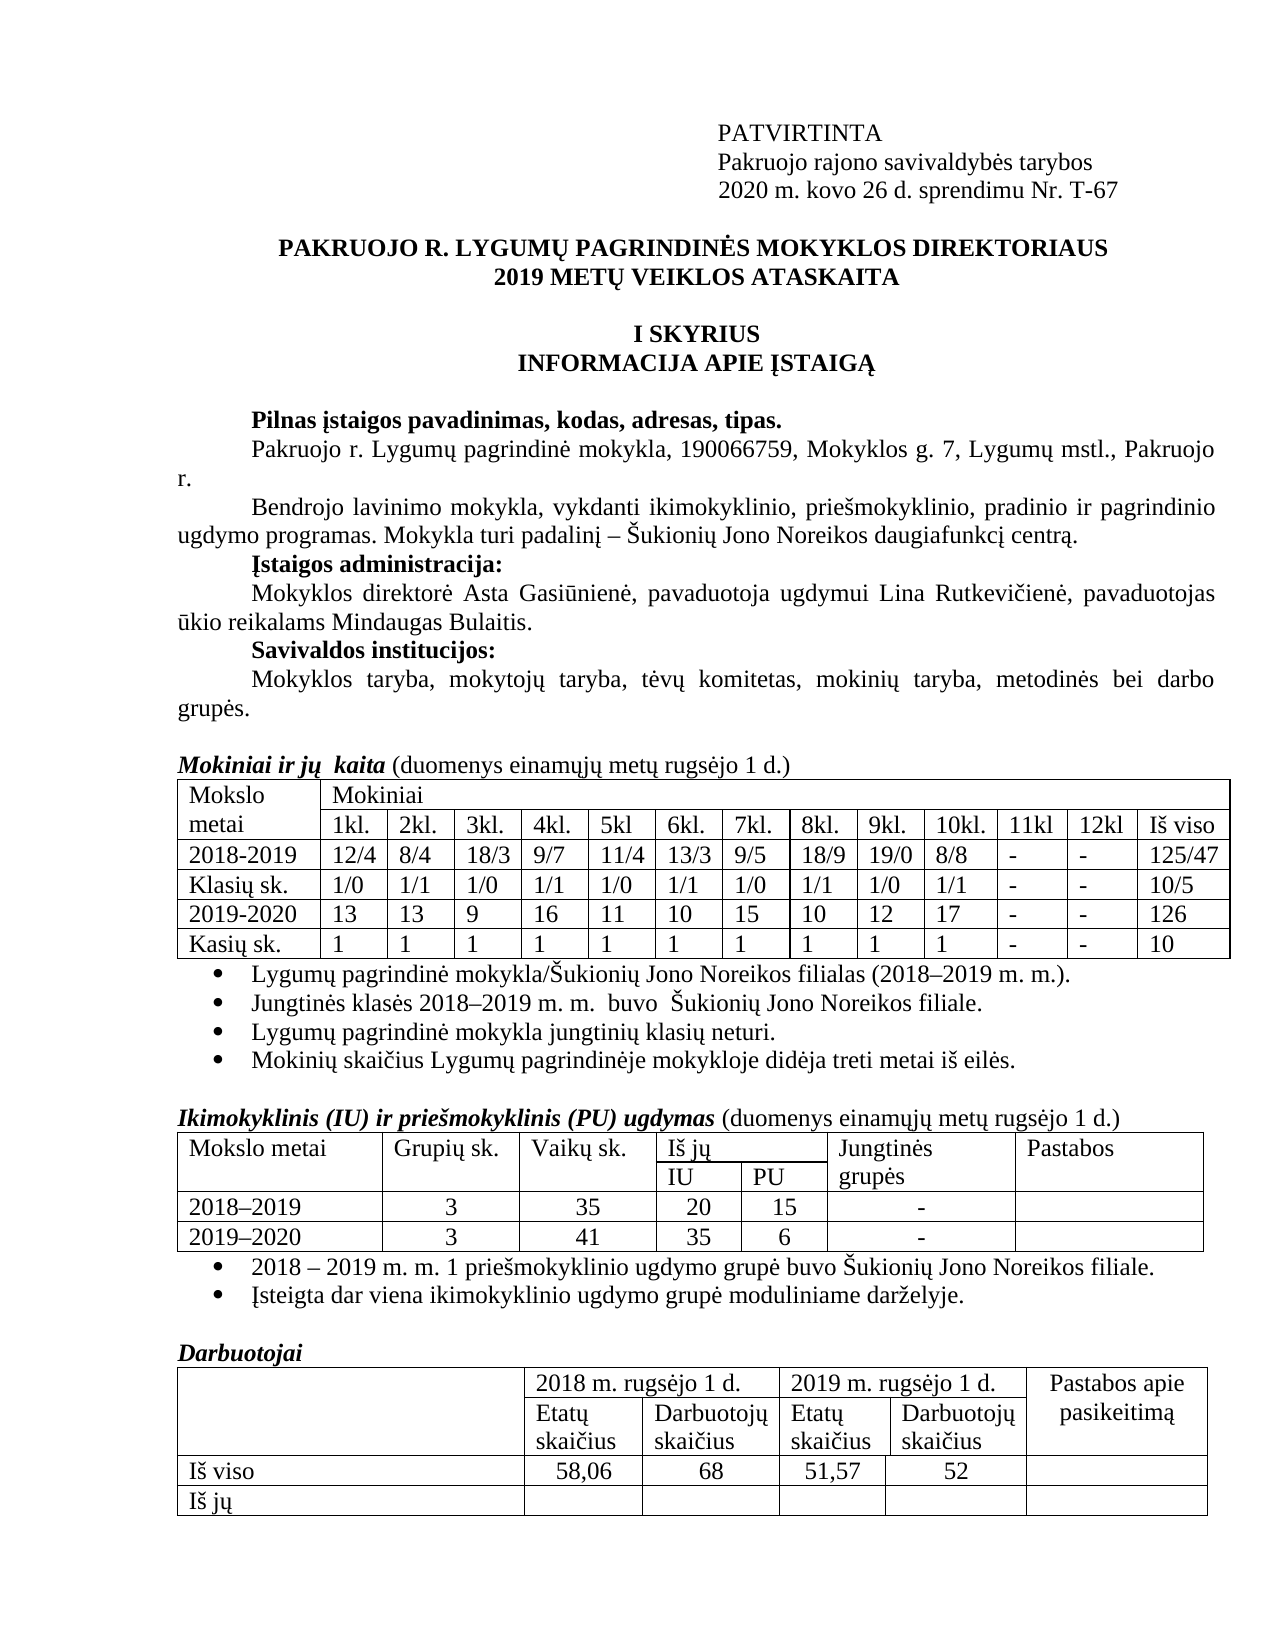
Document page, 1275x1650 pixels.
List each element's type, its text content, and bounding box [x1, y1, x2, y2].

list Lygumų pagrindinė mokykla jungtinių klasių neturi. [213, 1017, 1216, 1045]
table_cell 35 [520, 1192, 656, 1221]
table_cell 9/7 [522, 840, 588, 869]
text Pakruojo rajono savivaldybės tarybos [177, 147, 1216, 176]
table_cell 8/8 [925, 840, 997, 869]
table_cell 1/1 [925, 870, 997, 898]
text Mokyklos taryba, mokytojų taryba, tėvų komitetas, mokinių taryba, metodinės bei darbo grupės. [177, 664, 1216, 722]
table_cell 4kl. [522, 810, 588, 839]
table_cell - [998, 900, 1067, 928]
table_cell 1/1 [522, 870, 588, 898]
table_cell 1/0 [321, 870, 387, 898]
table_cell - [828, 1222, 1015, 1251]
table_cell 12kl [1068, 810, 1137, 839]
table_cell 18/3 [455, 840, 521, 869]
table_header Pastabos [1016, 1133, 1203, 1191]
table_cell 1/1 [656, 870, 722, 898]
table_cell 6kl. [656, 810, 722, 839]
table_cell 41 [520, 1222, 656, 1251]
text Pilnas įstaigos pavadinimas, kodas, adresas, tipas. [177, 406, 1216, 434]
table_cell IU [657, 1163, 741, 1191]
table_cell Klasių sk. [178, 870, 320, 898]
table_cell - [1068, 840, 1137, 869]
table_cell 125/47 [1138, 840, 1229, 869]
table_header Mokslo metai [178, 780, 320, 839]
table_cell - [1068, 870, 1137, 898]
table_header 2018 m. rugsėjo 1 d. [525, 1368, 779, 1397]
table_cell 9kl. [858, 810, 924, 839]
table_cell 1 [791, 929, 857, 958]
table_cell 1 [321, 929, 387, 958]
table_cell 10kl. [925, 810, 997, 839]
table_cell [780, 1486, 885, 1515]
table_cell 13 [388, 900, 454, 928]
table_header Mokslo metai [178, 1133, 382, 1191]
table_cell 12 [858, 900, 924, 928]
table_cell Iš jų [178, 1486, 524, 1515]
table_cell 1 [723, 929, 789, 958]
text Pakruojo r. Lygumų pagrindinė mokykla, 190066759, Mokyklos g. 7, Lygumų mstl., Pakruojo r. [177, 434, 1216, 492]
table_cell 6 [742, 1222, 827, 1251]
table_cell 15 [742, 1192, 827, 1221]
table_cell 18/9 [791, 840, 857, 869]
table_header Mokiniai [321, 780, 1229, 809]
text Įstaigos administracija: [177, 549, 1216, 578]
table_cell - [998, 840, 1067, 869]
list Įsteigta dar viena ikimokyklinio ugdymo grupė moduliniame darželyje. [213, 1281, 1216, 1309]
table_header [178, 1368, 524, 1455]
table_cell [886, 1486, 1026, 1515]
table_cell 12/4 [321, 840, 387, 869]
table_cell PU [742, 1163, 827, 1191]
table_cell Iš viso [178, 1456, 524, 1485]
text Savivaldos institucijos: [177, 636, 1216, 664]
table_cell 1kl. [321, 810, 387, 839]
table_cell 51,57 [780, 1456, 885, 1485]
table_cell 1 [455, 929, 521, 958]
table_cell - [1068, 900, 1137, 928]
table_cell 2018–2019 [178, 1192, 382, 1221]
table_cell 19/0 [858, 840, 924, 869]
table_cell 1/1 [388, 870, 454, 898]
table_cell 5kl [589, 810, 655, 839]
table_cell 2kl. [388, 810, 454, 839]
text Bendrojo lavinimo mokykla, vykdanti ikimokyklinio, priešmokyklinio, pradinio ir pagrindinio ugdymo programas. Mokykla turi padalinį – Šukionių Jono Noreikos daugiafunkcį centrą. [177, 492, 1216, 549]
table_cell [1016, 1192, 1203, 1221]
table_cell 52 [886, 1456, 1026, 1485]
table_cell 3kl. [455, 810, 521, 839]
text PATVIRTINTA [628, 118, 1216, 147]
table_cell 11 [589, 900, 655, 928]
table_cell 2018-2019 [178, 840, 320, 869]
table_cell 10 [656, 900, 722, 928]
table_cell 16 [522, 900, 588, 928]
text I SKYRIUS [177, 319, 1216, 348]
table_cell 13 [321, 900, 387, 928]
table_cell 1/0 [455, 870, 521, 898]
table_cell 1/1 [791, 870, 857, 898]
table_cell 10 [1138, 929, 1229, 958]
text PAKRUOJO R. LYGUMŲ PAGRINDINĖS MOKYKLOS DIREKTORIAUS [177, 233, 1216, 262]
table_cell 1 [388, 929, 454, 958]
table_cell - [1068, 929, 1137, 958]
table_cell 15 [723, 900, 789, 928]
table_cell 1 [589, 929, 655, 958]
text Darbuotojai [177, 1338, 1216, 1367]
table_cell - [998, 929, 1067, 958]
table_cell 58,06 [525, 1456, 642, 1485]
table_cell 1 [656, 929, 722, 958]
table_cell Iš viso [1138, 810, 1229, 839]
text INFORMACIJA APIE ĮSTAIGĄ [177, 348, 1216, 377]
table_cell 1 [925, 929, 997, 958]
table_cell [1027, 1456, 1207, 1485]
table_cell - [828, 1192, 1015, 1221]
text Mokiniai ir jų kaita (duomenys einamųjų metų rugsėjo 1 d.) [177, 751, 1216, 779]
table_cell 8/4 [388, 840, 454, 869]
table_cell Kasių sk. [178, 929, 320, 958]
text Ikimokyklinis (IU) ir priešmokyklinis (PU) ugdymas (duomenys einamųjų metų rugsėjo 1 d.) [177, 1103, 1216, 1132]
table_header Grupių sk. [383, 1133, 519, 1191]
table_cell 10/5 [1138, 870, 1229, 898]
table_cell 1/0 [589, 870, 655, 898]
list Jungtinės klasės 2018–2019 m. m. buvo Šukionių Jono Noreikos filiale. [213, 988, 1216, 1017]
table_cell 3 [383, 1192, 519, 1221]
table_cell Darbuotojų skaičius [643, 1398, 779, 1455]
list 2018 – 2019 m. m. 1 priešmokyklinio ugdymo grupė buvo Šukionių Jono Noreikos filiale. [213, 1252, 1216, 1281]
table_cell Etatų skaičius [525, 1398, 642, 1455]
table_cell 11/4 [589, 840, 655, 869]
table_cell 11kl [998, 810, 1067, 839]
table_cell - [998, 870, 1067, 898]
table_header Jungtinės grupės [828, 1133, 1015, 1191]
table_cell 3 [383, 1222, 519, 1251]
table_cell [643, 1486, 779, 1515]
table_cell 13/3 [656, 840, 722, 869]
table_cell 2019-2020 [178, 900, 320, 928]
table_header 2019 m. rugsėjo 1 d. [780, 1368, 1026, 1397]
table_cell [1027, 1486, 1207, 1515]
table_cell 17 [925, 900, 997, 928]
table_cell 35 [657, 1222, 741, 1251]
table_cell 2019–2020 [178, 1222, 382, 1251]
table_header Iš jų [657, 1133, 827, 1161]
text 2020 m. kovo 26 d. sprendimu Nr. T-67 [177, 176, 1216, 204]
table_cell [1016, 1222, 1203, 1251]
table_cell 1 [858, 929, 924, 958]
table_cell 1/0 [858, 870, 924, 898]
list Mokinių skaičius Lygumų pagrindinėje mokykloje didėja treti metai iš eilės. [213, 1045, 1216, 1074]
table_cell 9/5 [723, 840, 789, 869]
table_cell 20 [657, 1192, 741, 1221]
table_header Vaikų sk. [520, 1133, 656, 1191]
text 2019 METŲ VEIKLOS ATASKAITA [177, 262, 1216, 291]
table_cell 7kl. [723, 810, 789, 839]
table_cell Darbuotojų skaičius [891, 1398, 1026, 1455]
table_cell 10 [791, 900, 857, 928]
table_cell Etatų skaičius [780, 1398, 890, 1455]
table_cell [525, 1486, 642, 1515]
table_cell 9 [455, 900, 521, 928]
list Lygumų pagrindinė mokykla/Šukionių Jono Noreikos filialas (2018–2019 m. m.). [213, 959, 1216, 988]
table_cell 68 [643, 1456, 779, 1485]
table_cell 126 [1138, 900, 1229, 928]
text Mokyklos direktorė Asta Gasiūnienė, pavaduotoja ugdymui Lina Rutkevičienė, pavaduotojas ūkio reikalams Mindaugas Bulaitis. [177, 578, 1216, 636]
table_cell 1 [522, 929, 588, 958]
table_header Pastabos apie pasikeitimą [1027, 1368, 1207, 1455]
table_cell 8kl. [791, 810, 857, 839]
table_cell 1/0 [723, 870, 789, 898]
